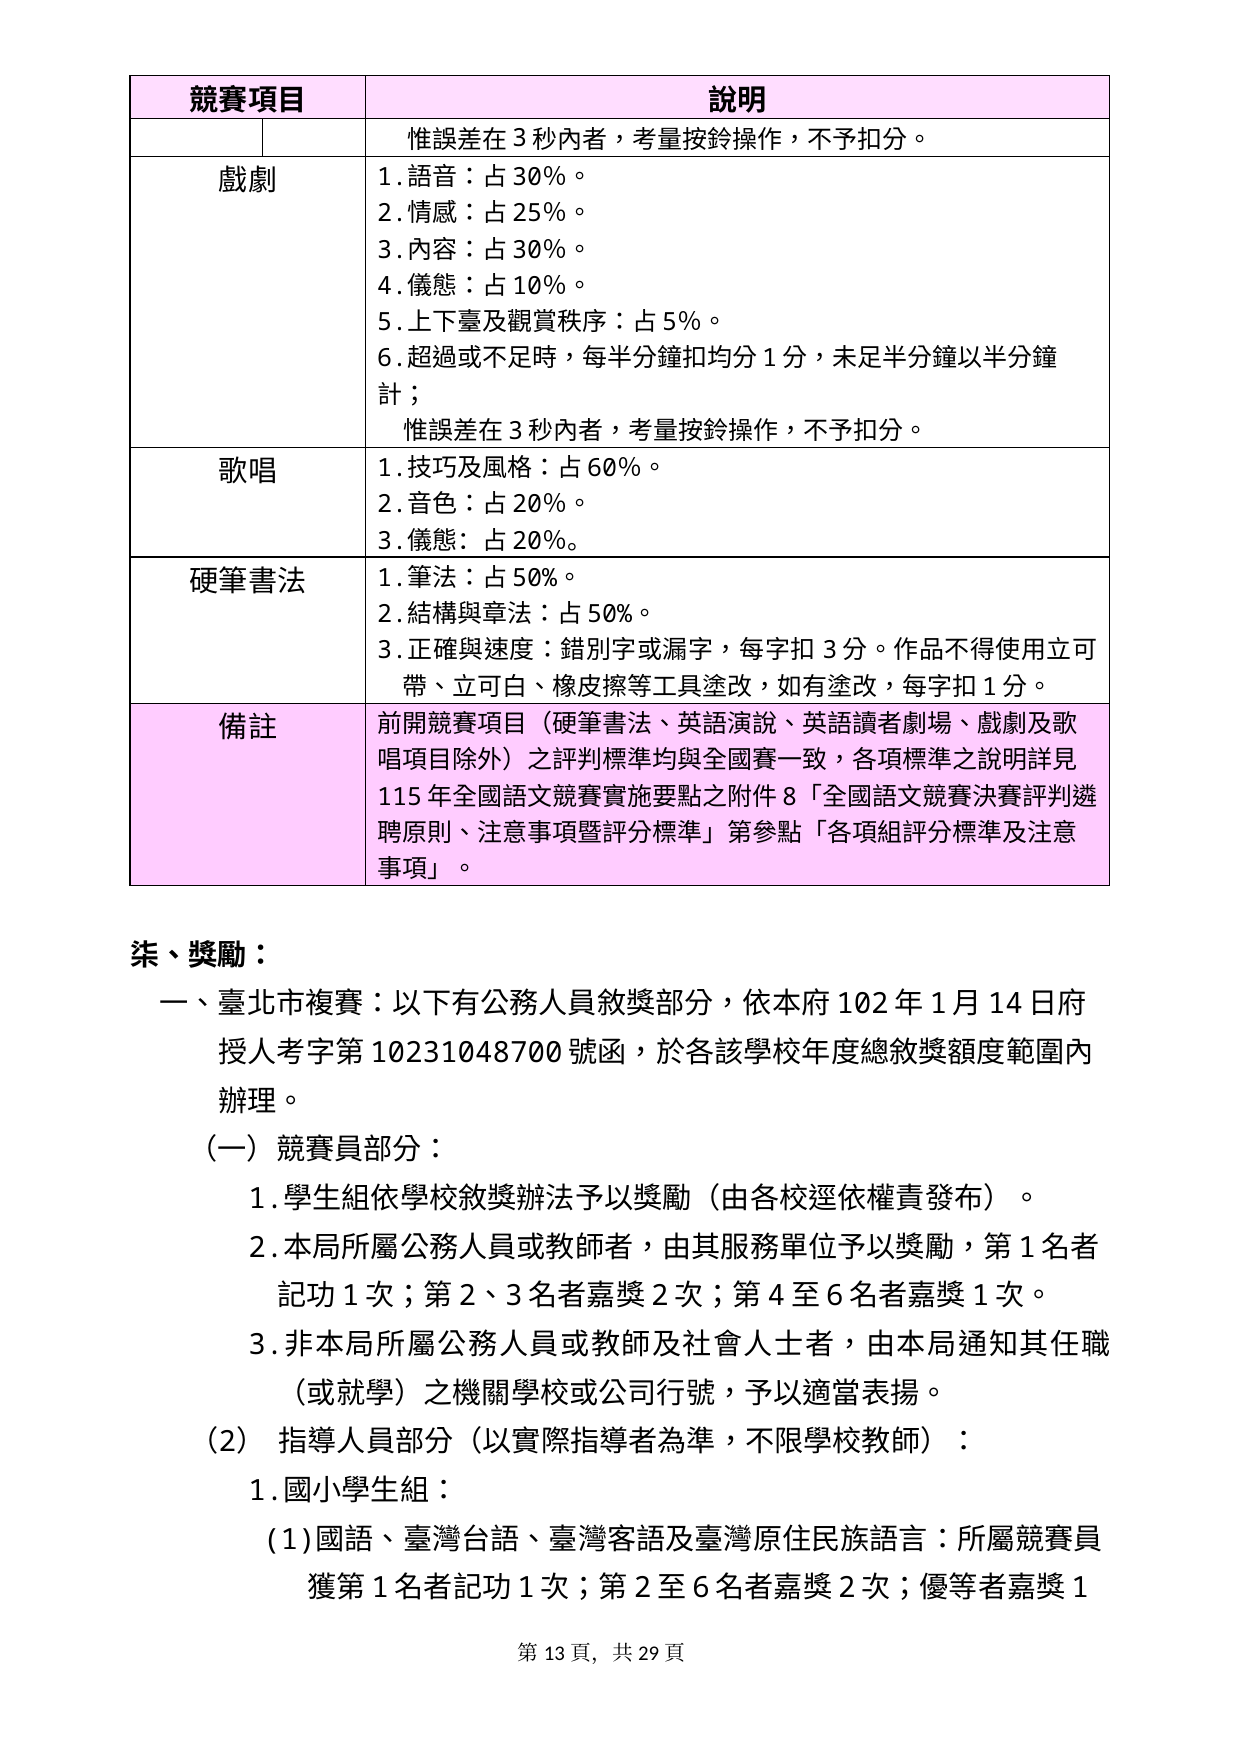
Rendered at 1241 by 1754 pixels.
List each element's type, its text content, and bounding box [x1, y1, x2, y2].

table_cell 1.技巧及風格：占60％。 2.音色：占20％。 3.儀態：占20％。 [366, 448, 1109, 556]
text 1.學生組依學校敘獎辦法予以獎勵（由各校逕依權責發布）。 [248, 1174, 1110, 1217]
table_cell 備註 [131, 704, 365, 885]
table_cell 前開競賽項目（硬筆書法、英語演說、英語讀者劇場、戲劇及歌唱項目除外）之評判標準均與全國賽一致，各項標準之說明詳見115年全國語文競賽實施要點之附件8「全國語文競賽決賽評判遴聘原則、注意事項暨評分標準」第參點「各項組評分標準及注意事項」。 [366, 704, 1109, 885]
table_cell 1.筆法：占50%。 2.結構與章法：占50%。 3.正確與速度：錯別字或漏字，每字扣3分。作品不得使用立可帶、立可白、橡皮擦等工具塗改，如有塗改，每字扣1分。 [366, 558, 1109, 702]
text 2.本局所屬公務人員或教師者，由其服務單位予以獎勵，第1名者記功1次；第2、3名者嘉獎2次；第4至6名者嘉獎1次。 [248, 1223, 1110, 1314]
text 柒、獎勵： [130, 931, 1110, 974]
table_cell 惟誤差在3秒內者，考量按鈴操作，不予扣分。 [366, 119, 1109, 156]
table_header 競賽項目 [131, 76, 365, 118]
text 一、臺北市複賽：以下有公務人員敘獎部分，依本府102年1月14日府授人考字第10231048700號函，於各該學校年度總敘獎額度範圍內辦理。 [159, 980, 1110, 1119]
table_cell 1.語音：占30％。 2.情感：占25％。 3.內容：占30％。 4.儀態：占10％。 5.上下臺及觀賞秩序：占5％。 6.超過或不足時，每半分鐘扣均分1分，未足半分鐘以半分鐘計； 惟誤差在3秒內者，考量按鈴操作，不予扣分。 [366, 157, 1109, 447]
text 1.國小學生組： [248, 1466, 1110, 1509]
table_cell 硬筆書法 [131, 558, 365, 702]
text (1)國語、臺灣台語、臺灣客語及臺灣原住民族語言：所屬競賽員獲第1名者記功1次；第2至6名者嘉獎2次；優等者嘉獎1 [263, 1515, 1110, 1606]
text （一）競賽員部分： [130, 1126, 1110, 1168]
table_cell 歌唱 [131, 448, 365, 556]
table_cell 戲劇 [131, 157, 365, 447]
list 指導人員部分（以實際指導者為準，不限學校教師）： [189, 1418, 1110, 1460]
text 3.非本局所屬公務人員或教師及社會人士者，由本局通知其任職（或就學）之機關學校或公司行號，予以適當表揚。 [248, 1321, 1110, 1411]
table_cell [263, 119, 365, 156]
table_cell [131, 119, 262, 156]
table_header 說明 [366, 76, 1109, 118]
